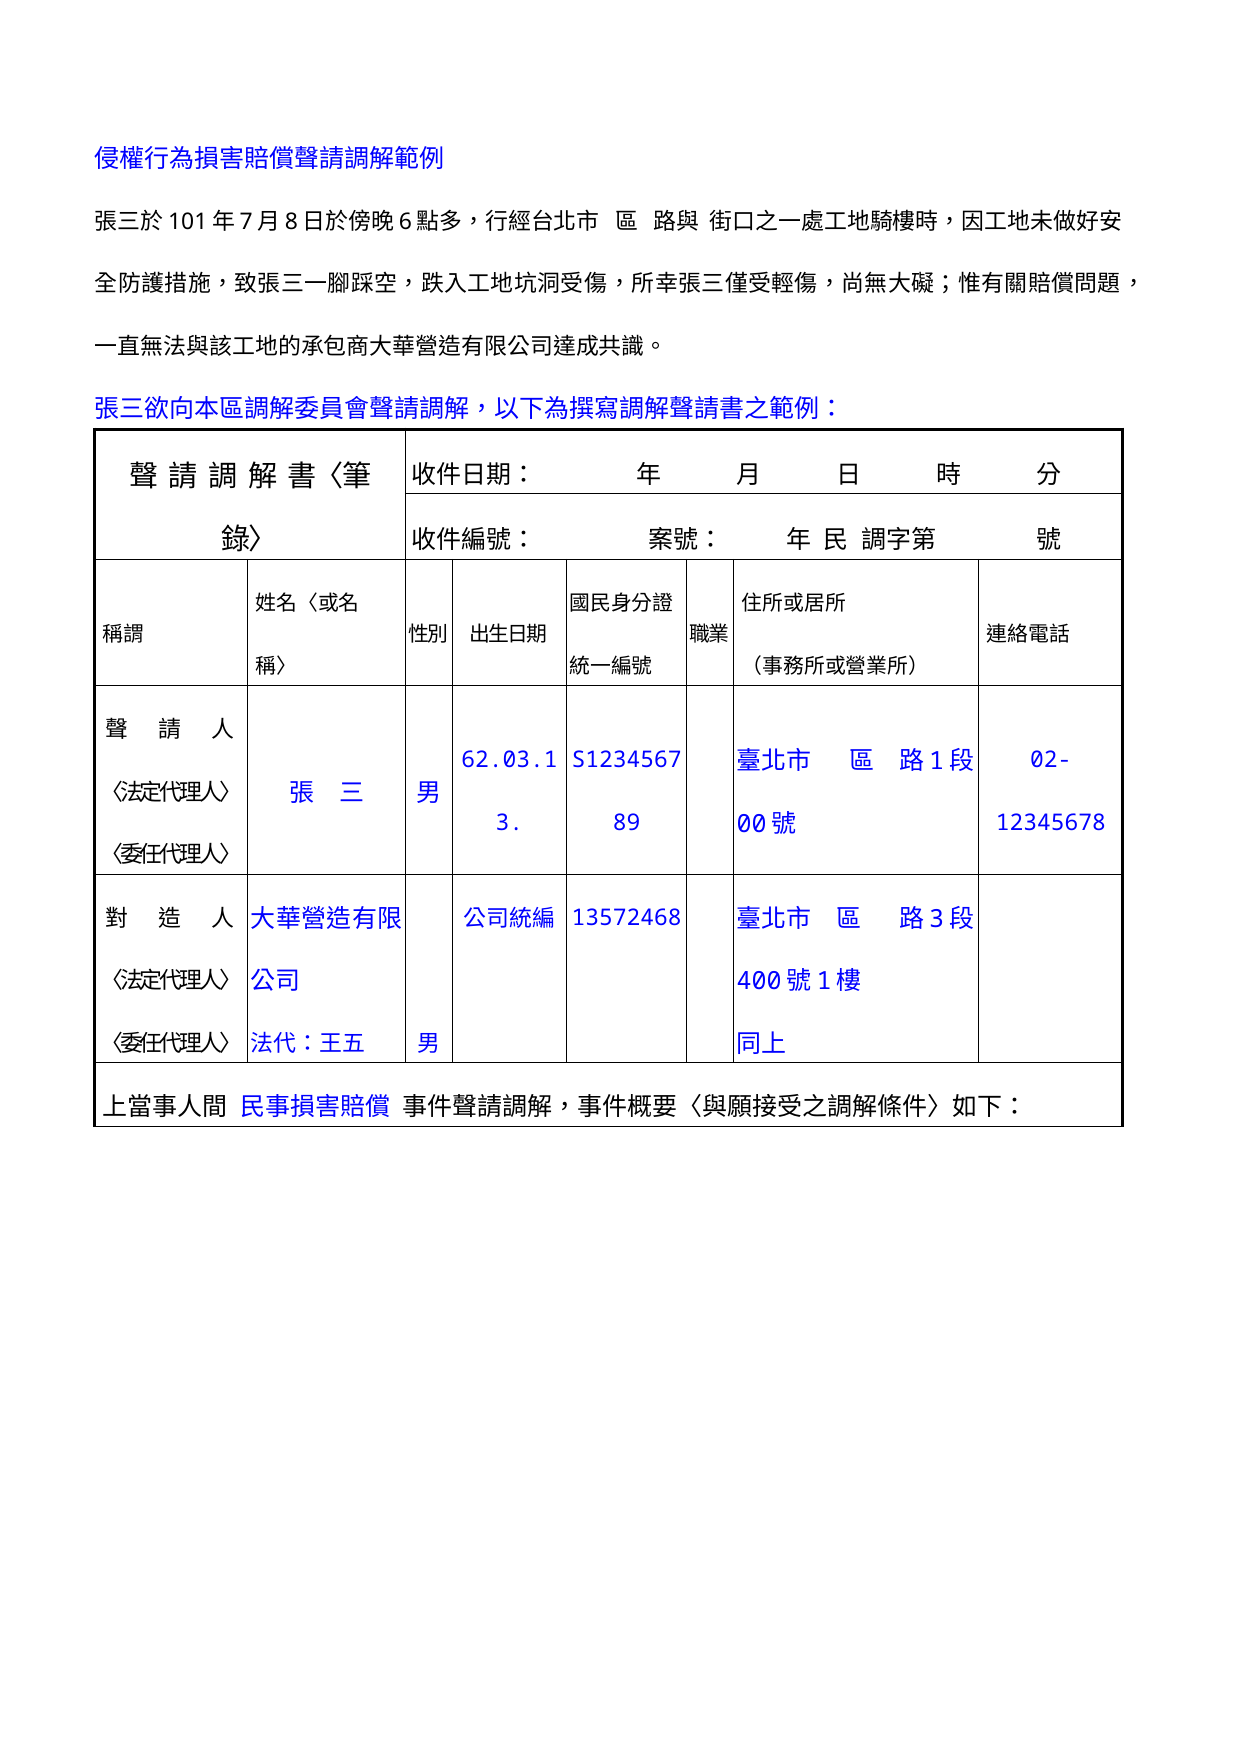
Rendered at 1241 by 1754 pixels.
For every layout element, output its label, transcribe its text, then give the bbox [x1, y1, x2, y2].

table_cell 張 三 [248, 686, 405, 873]
table_cell [979, 875, 1121, 1062]
table_header 聲 請 調 解 書〈筆 錄〉 [96, 431, 405, 559]
table_cell 13572468 [567, 875, 686, 1062]
table_cell 02-12345678 [979, 686, 1121, 873]
table_cell 大華營造有限公司 法代：王五 [248, 875, 405, 1062]
table_cell 62.03.13. [453, 686, 566, 873]
table_cell 聲 請 人 〈法定代理人〉 〈委任代理人〉 [96, 686, 247, 873]
table_cell 男 [406, 875, 452, 1062]
table_cell 男 [406, 686, 452, 873]
table_cell [687, 686, 733, 873]
table_cell 公司統編 [453, 875, 566, 1062]
table_cell 臺北市 區 路1段00號 [734, 686, 978, 873]
table_cell 連絡電話 [979, 560, 1121, 685]
table_cell 性別 [406, 560, 452, 685]
table_cell 稱謂 [96, 560, 247, 685]
text 侵權行為損害賠償聲請調解範例 [94, 115, 1122, 178]
text 張三於101年7月8日於傍晚6點多，行經台北市 區 路與 街口之一處工地騎樓時，因工地未做好安全防護措施，致張三一腳踩空，跌入工地坑洞受傷，所幸張三僅受輕傷，尚無大礙；惟有關賠償問題，一直無法與該工地的承包商大華營造有限公司達成共識。 [94, 178, 1122, 365]
text 張三欲向本區調解委員會聲請調解，以下為撰寫調解聲請書之範例： [94, 365, 1122, 428]
table_cell 職業 [687, 560, 733, 685]
table_cell 住所或居所 （事務所或營業所） [734, 560, 978, 685]
table_cell 對 造 人 〈法定代理人〉 〈委任代理人〉 [96, 875, 247, 1062]
table_cell 國民身分證 統一編號 [567, 560, 686, 685]
table_cell 臺北市 區 路3段400號1樓 同上 [734, 875, 978, 1062]
table_cell 出生日期 [453, 560, 566, 685]
table_cell 姓名〈或名稱〉 [248, 560, 405, 685]
table_cell 收件編號： 案號： 年 民 調字第 號 [406, 494, 1121, 559]
table_cell [687, 875, 733, 1062]
table_cell 上當事人間 民事損害賠償 事件聲請調解，事件概要〈與願接受之調解條件〉如下： [96, 1063, 1121, 1126]
table_header 收件日期： 年 月 日 時 分 [406, 431, 1121, 493]
table_cell S123456789 [567, 686, 686, 873]
